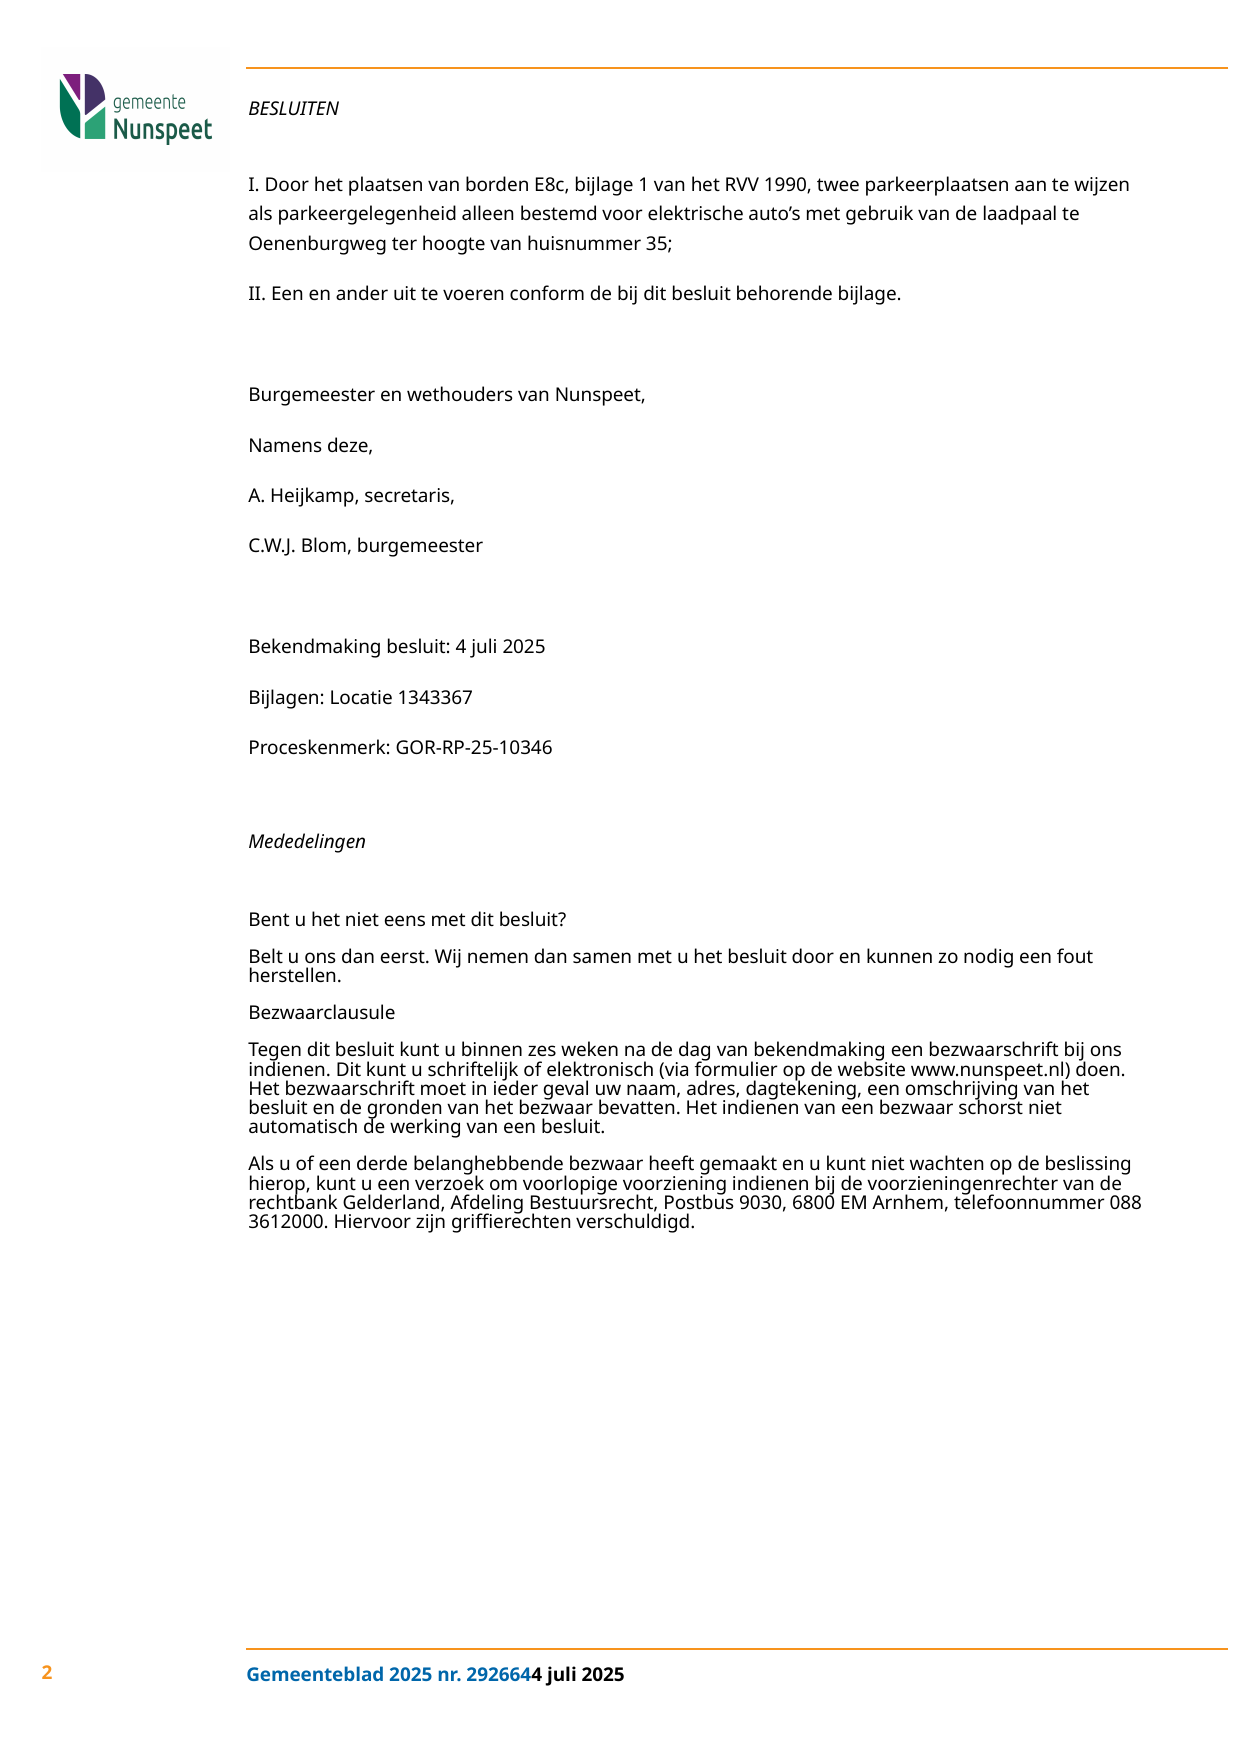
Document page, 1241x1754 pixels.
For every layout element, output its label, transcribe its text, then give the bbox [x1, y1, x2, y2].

text BESLUITEN [248, 95, 1152, 121]
text Belt u ons dan eerst. Wij nemen dan samen met u het besluit door en kunnen zo nodig een fout herstellen. [248, 948, 1152, 987]
text I. Door het plaatsen van borden E8c, bijlage 1 van het RVV 1990, twee parkeerplaatsen aan te wijzen als parkeergelegenheid alleen bestemd voor elektrische auto’s met gebruik van de laadpaal te Oenenburgweg ter hoogte van huisnummer 35; [248, 171, 1152, 256]
text Bekendmaking besluit: 4 juli 2025 [248, 633, 1152, 659]
text Burgemeester en wethouders van Nunspeet, [248, 381, 1152, 407]
text C.W.J. Blom, burgemeester [248, 533, 1152, 558]
text Tegen dit besluit kunt u binnen zes weken na de dag van bekendmaking een bezwaarschrift bij ons indienen. Dit kunt u schriftelijk of elektronisch (via formulier op de website www.nunspeet.nl) doen. Het bezwaarschrift moet in ieder geval uw naam, adres, dagtekening, een omschrijving van het besluit en de gronden van het bezwaar bevatten. Het indienen van een bezwaar schorst niet automatisch de werking van een besluit. [248, 1041, 1152, 1138]
picture [41, 47, 231, 172]
text Bezwaarclausule [248, 1004, 1152, 1024]
text II. Een en ander uit te voeren conform de bij dit besluit behorende bijlage. [248, 281, 1152, 306]
text A. Heijkamp, secretaris, [248, 482, 1152, 508]
text Bijlagen: Locatie 1343367 [248, 684, 1152, 709]
text Namens deze, [248, 432, 1152, 457]
text Proceskenmerk: GOR-RP-25-10346 [248, 734, 1152, 760]
text Als u of een derde belanghebbende bezwaar heeft gemaakt en u kunt niet wachten op de beslissing hierop, kunt u een verzoek om voorlopige voorziening indienen bij de voorzieningenrechter van de rechtbank Gelderland, Afdeling Bestuursrecht, Postbus 9030, 6800 EM Arnhem, telefoonnummer 088 3612000. Hiervoor zijn griffierechten verschuldigd. [248, 1155, 1152, 1232]
text Mededelingen [248, 828, 1152, 853]
text Bent u het niet eens met dit besluit? [248, 911, 1152, 930]
